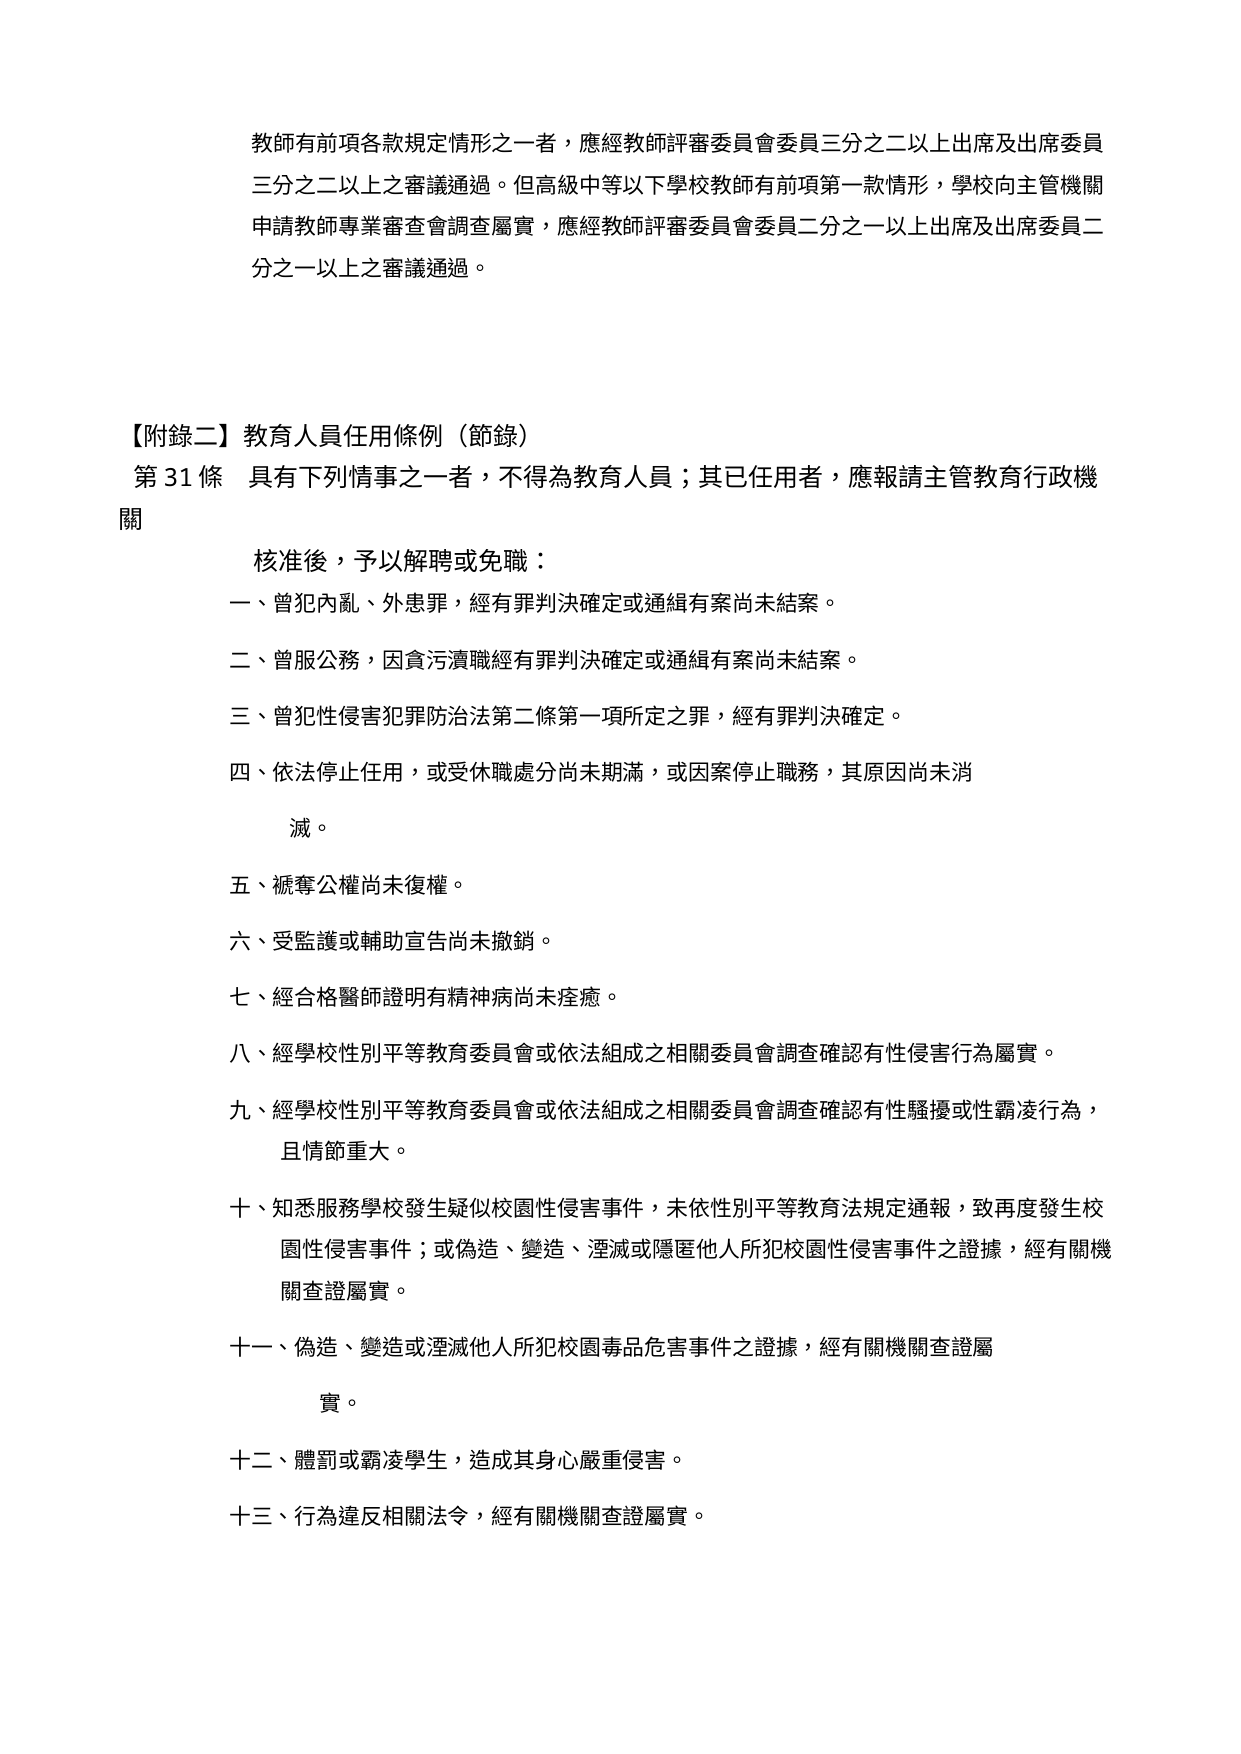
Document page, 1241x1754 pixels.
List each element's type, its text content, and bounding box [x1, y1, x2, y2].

text 【附錄二】教育人員任用條例（節錄） [118, 412, 1122, 453]
text 八、經學校性別平等教育委員會或依法組成之相關委員會調查確認有性侵害行為屬實。 [229, 1028, 1122, 1070]
text 第31條 具有下列情事之一者，不得為教育人員；其已任用者，應報請主管教育行政機關 [118, 453, 1122, 537]
text 六、受監護或輔助宣告尚未撤銷。 [118, 916, 1122, 958]
text 三、曾犯性侵害犯罪防治法第二條第一項所定之罪，經有罪判決確定。 [118, 691, 1122, 733]
text 實。 [118, 1378, 1122, 1420]
text 七、經合格醫師證明有精神病尚未痊癒。 [118, 972, 1122, 1014]
text 教師有前項各款規定情形之一者，應經教師評審委員會委員三分之二以上出席及出席委員三分之二以上之審議通過。但高級中等以下學校教師有前項第一款情形，學校向主管機關申請教師專業審查會調查屬實，應經教師評審委員會委員二分之一以上出席及出席委員二分之一以上之審議通過。 [251, 118, 1122, 285]
text 九、經學校性別平等教育委員會或依法組成之相關委員會調查確認有性騷擾或性霸凌行為，且情節重大。 [229, 1085, 1122, 1168]
text 四、依法停止任用，或受休職處分尚未期滿，或因案停止職務，其原因尚未消 [118, 747, 1122, 789]
text 十、知悉服務學校發生疑似校園性侵害事件，未依性別平等教育法規定通報，致再度發生校園性侵害事件；或偽造、變造、湮滅或隱匿他人所犯校園性侵害事件之證據，經有關機關查證屬實。 [229, 1183, 1122, 1308]
text 十二、體罰或霸凌學生，造成其身心嚴重侵害。 [118, 1435, 1122, 1476]
text 核准後，予以解聘或免職： [118, 537, 1122, 578]
text 五、褫奪公權尚未復權。 [118, 860, 1122, 901]
text 十一、偽造、變造或湮滅他人所犯校園毒品危害事件之證據，經有關機關查證屬 [118, 1322, 1122, 1364]
text 一、曾犯內亂、外患罪，經有罪判決確定或通緝有案尚未結案。 [118, 578, 1122, 620]
text 滅。 [118, 803, 1122, 845]
text 十三、行為違反相關法令，經有關機關查證屬實。 [118, 1491, 1122, 1533]
text 二、曾服公務，因貪污瀆職經有罪判決確定或通緝有案尚未結案。 [118, 635, 1122, 676]
